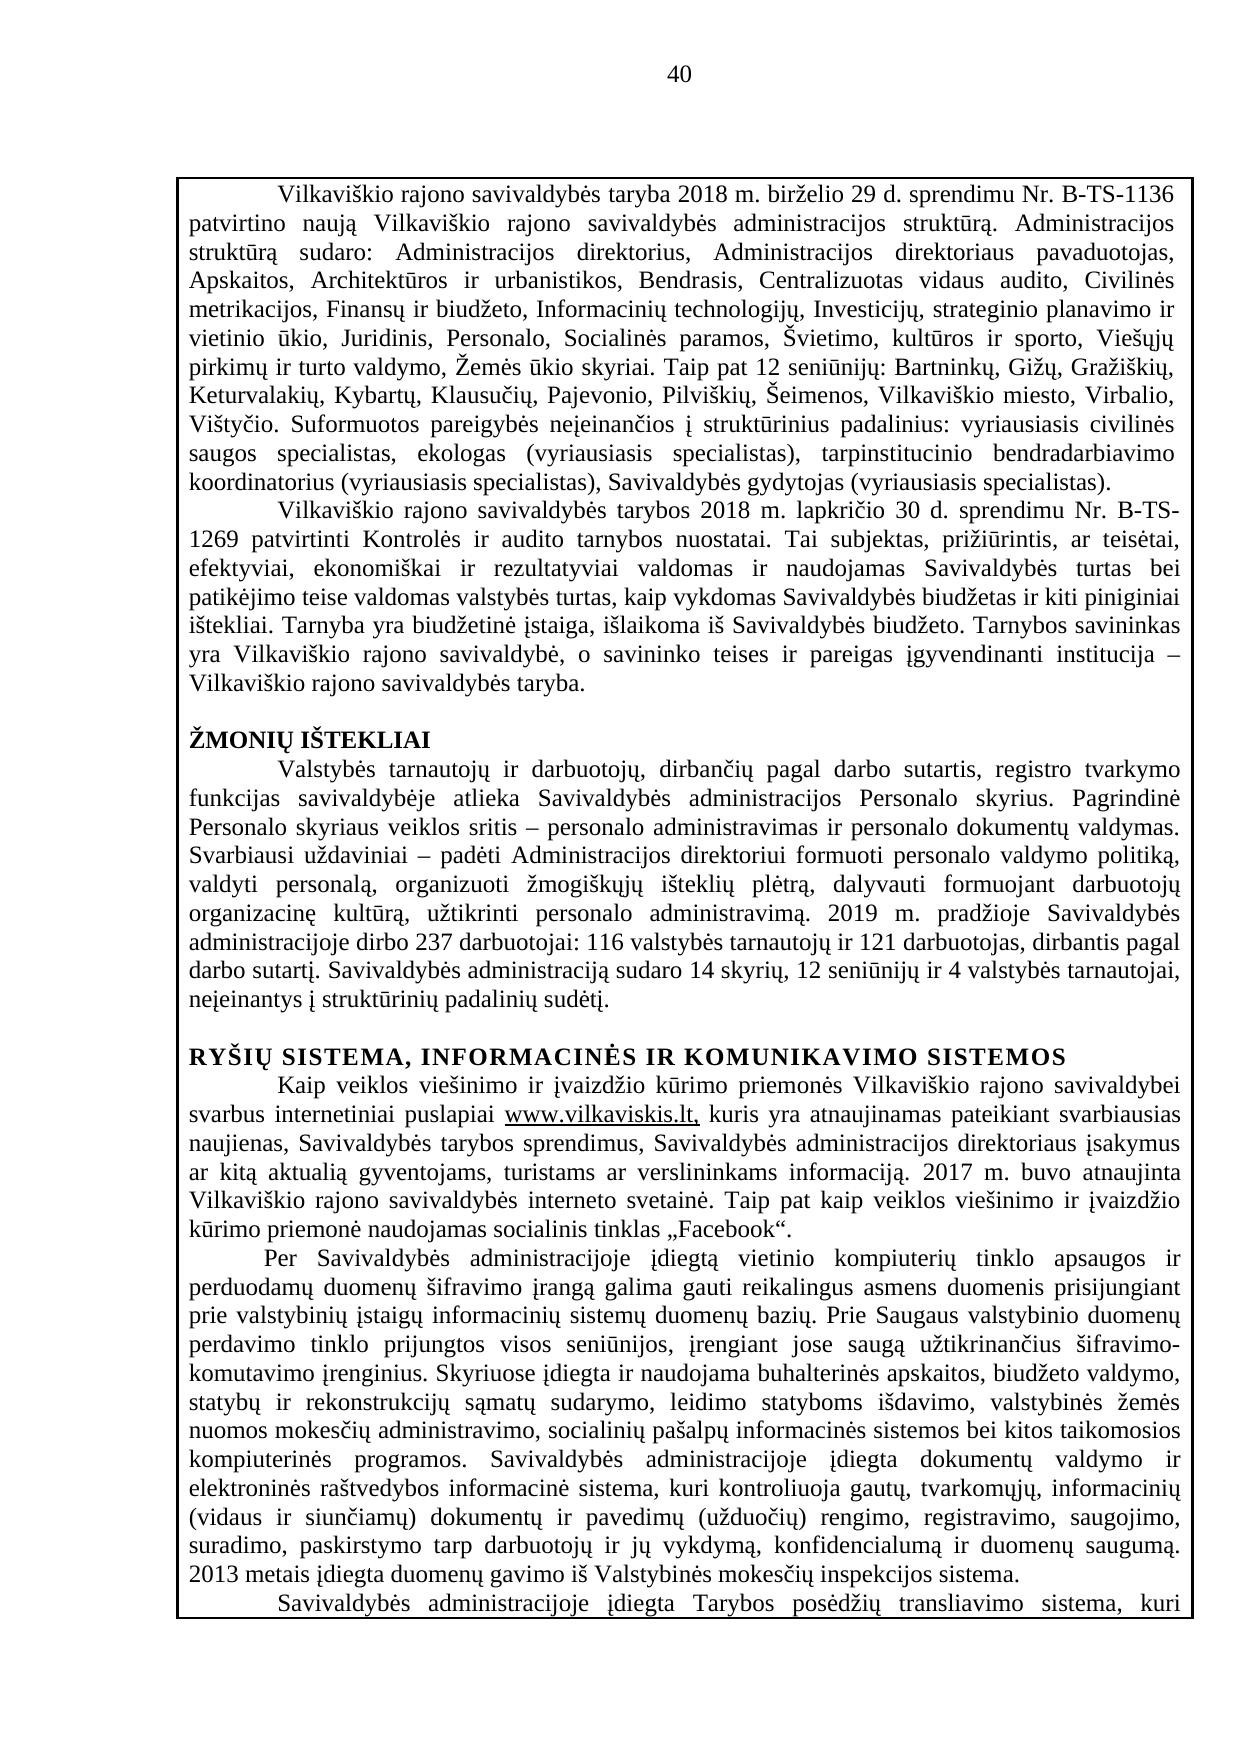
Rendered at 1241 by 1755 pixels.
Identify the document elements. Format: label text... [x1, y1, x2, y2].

table_cell [1194, 177, 1222, 1617]
table_cell Vilkaviškio rajono savivaldybės taryba 2018 m. birželio 29 d. sprendimu Nr. B-TS-1136 patvirtino naują Vilkaviškio rajono savivaldybės administracijos struktūrą. Administracijos struktūrą sudaro: Administracijos direktorius, Administracijos direktoriaus pavaduotojas, Apskaitos, Architektūros ir urbanistikos, Bendrasis, Centralizuotas vidaus audito, Civilinės metrikacijos, Finansų ir biudžeto, Informacinių technologijų, Investicijų, strateginio planavimo ir vietinio ūkio, Juridinis, Personalo, Socialinės paramos, Švietimo, kultūros ir sporto, Viešųjų pirkimų ir turto valdymo, Žemės ūkio skyriai. Taip pat 12 seniūnijų: Bartninkų, Gižų, Gražiškių, Keturvalakių, Kybartų, Klausučių, Pajevonio, Pilviškių, Šeimenos, Vilkaviškio miesto, Virbalio, Vištyčio. Suformuotos pareigybės neįeinančios į struktūrinius padalinius: vyriausiasis civilinės saugos specialistas, ekologas (vyriausiasis specialistas), tarpinstitucinio bendradarbiavimo koordinatorius (vyriausiasis specialistas), Savivaldybės gydytojas (vyriausiasis specialistas). Vilkaviškio rajono savivaldybės tarybos 2018 m. lapkričio 30 d. sprendimu Nr. B-TS-1269 patvirtinti Kontrolės ir audito tarnybos nuostatai. Tai subjektas, prižiūrintis, ar teisėtai, efektyviai, ekonomiškai ir rezultatyviai valdomas ir naudojamas Savivaldybės turtas bei patikėjimo teise valdomas valstybės turtas, kaip vykdomas Savivaldybės biudžetas ir kiti piniginiai ištekliai. Tarnyba yra biudžetinė įstaiga, išlaikoma iš Savivaldybės biudžeto. Tarnybos savininkas yra Vilkaviškio rajono savivaldybė, o savininko teises ir pareigas įgyvendinanti institucija – Vilkaviškio rajono savivaldybės taryba. ŽMONIŲ IŠTEKLIAI Valstybės tarnautojų ir darbuotojų, dirbančių pagal darbo sutartis, registro tvarkymo funkcijas savivaldybėje atlieka Savivaldybės administracijos Personalo skyrius. Pagrindinė Personalo skyriaus veiklos sritis – personalo administravimas ir personalo dokumentų valdymas. Svarbiausi uždaviniai – padėti Administracijos direktoriui formuoti personalo valdymo politiką, valdyti personalą, organizuoti žmogiškųjų išteklių plėtrą, dalyvauti formuojant darbuotojų organizacinę kultūrą, užtikrinti personalo administravimą. 2019 m. pradžioje Savivaldybės administracijoje dirbo 237 darbuotojai: 116 valstybės tarnautojų ir 121 darbuotojas, dirbantis pagal darbo sutartį. Savivaldybės administraciją sudaro 14 skyrių, 12 seniūnijų ir 4 valstybės tarnautojai, neįeinantys į struktūrinių padalinių sudėtį. RYŠIŲ SISTEMA, INFORMACINĖS IR KOMUNIKAVIMO SISTEMOS Kaip veiklos viešinimo ir įvaizdžio kūrimo priemonės Vilkaviškio rajono savivaldybei svarbus internetiniai puslapiai www.vilkaviskis.lt, kuris yra atnaujinamas pateikiant svarbiausias naujienas, Savivaldybės tarybos sprendimus, Savivaldybės administracijos direktoriaus įsakymus ar kitą aktualią gyventojams, turistams ar verslininkams informaciją. 2017 m. buvo atnaujinta Vilkaviškio rajono savivaldybės interneto svetainė. Taip pat kaip veiklos viešinimo ir įvaizdžio kūrimo priemonė naudojamas socialinis tinklas „Facebook“. Per Savivaldybės administracijoje įdiegtą vietinio kompiuterių tinklo apsaugos ir perduodamų duomenų šifravimo įrangą galima gauti reikalingus asmens duomenis prisijungiant prie valstybinių įstaigų informacinių sistemų duomenų bazių. Prie Saugaus valstybinio duomenų perdavimo tinklo prijungtos visos seniūnijos, įrengiant jose saugą užtikrinančius šifravimo-komutavimo įrenginius. Skyriuose įdiegta ir naudojama buhalterinės apskaitos, biudžeto valdymo, statybų ir rekonstrukcijų sąmatų sudarymo, leidimo statyboms išdavimo, valstybinės žemės nuomos mokesčių administravimo, socialinių pašalpų informacinės sistemos bei kitos taikomosios kompiuterinės programos. Savivaldybės administracijoje įdiegta dokumentų valdymo ir elektroninės raštvedybos informacinė sistema, kuri kontroliuoja gautų, tvarkomųjų, informacinių (vidaus ir siunčiamų) dokumentų ir pavedimų (užduočių) rengimo, registravimo, saugojimo, suradimo, paskirstymo tarp darbuotojų ir jų vykdymą, konfidencialumą ir duomenų saugumą. 2013 metais įdiegta duomenų gavimo iš Valstybinės mokesčių inspekcijos sistema. Savivaldybės administracijoje įdiegta Tarybos posėdžių transliavimo sistema, kuri [179, 179, 1191, 1617]
